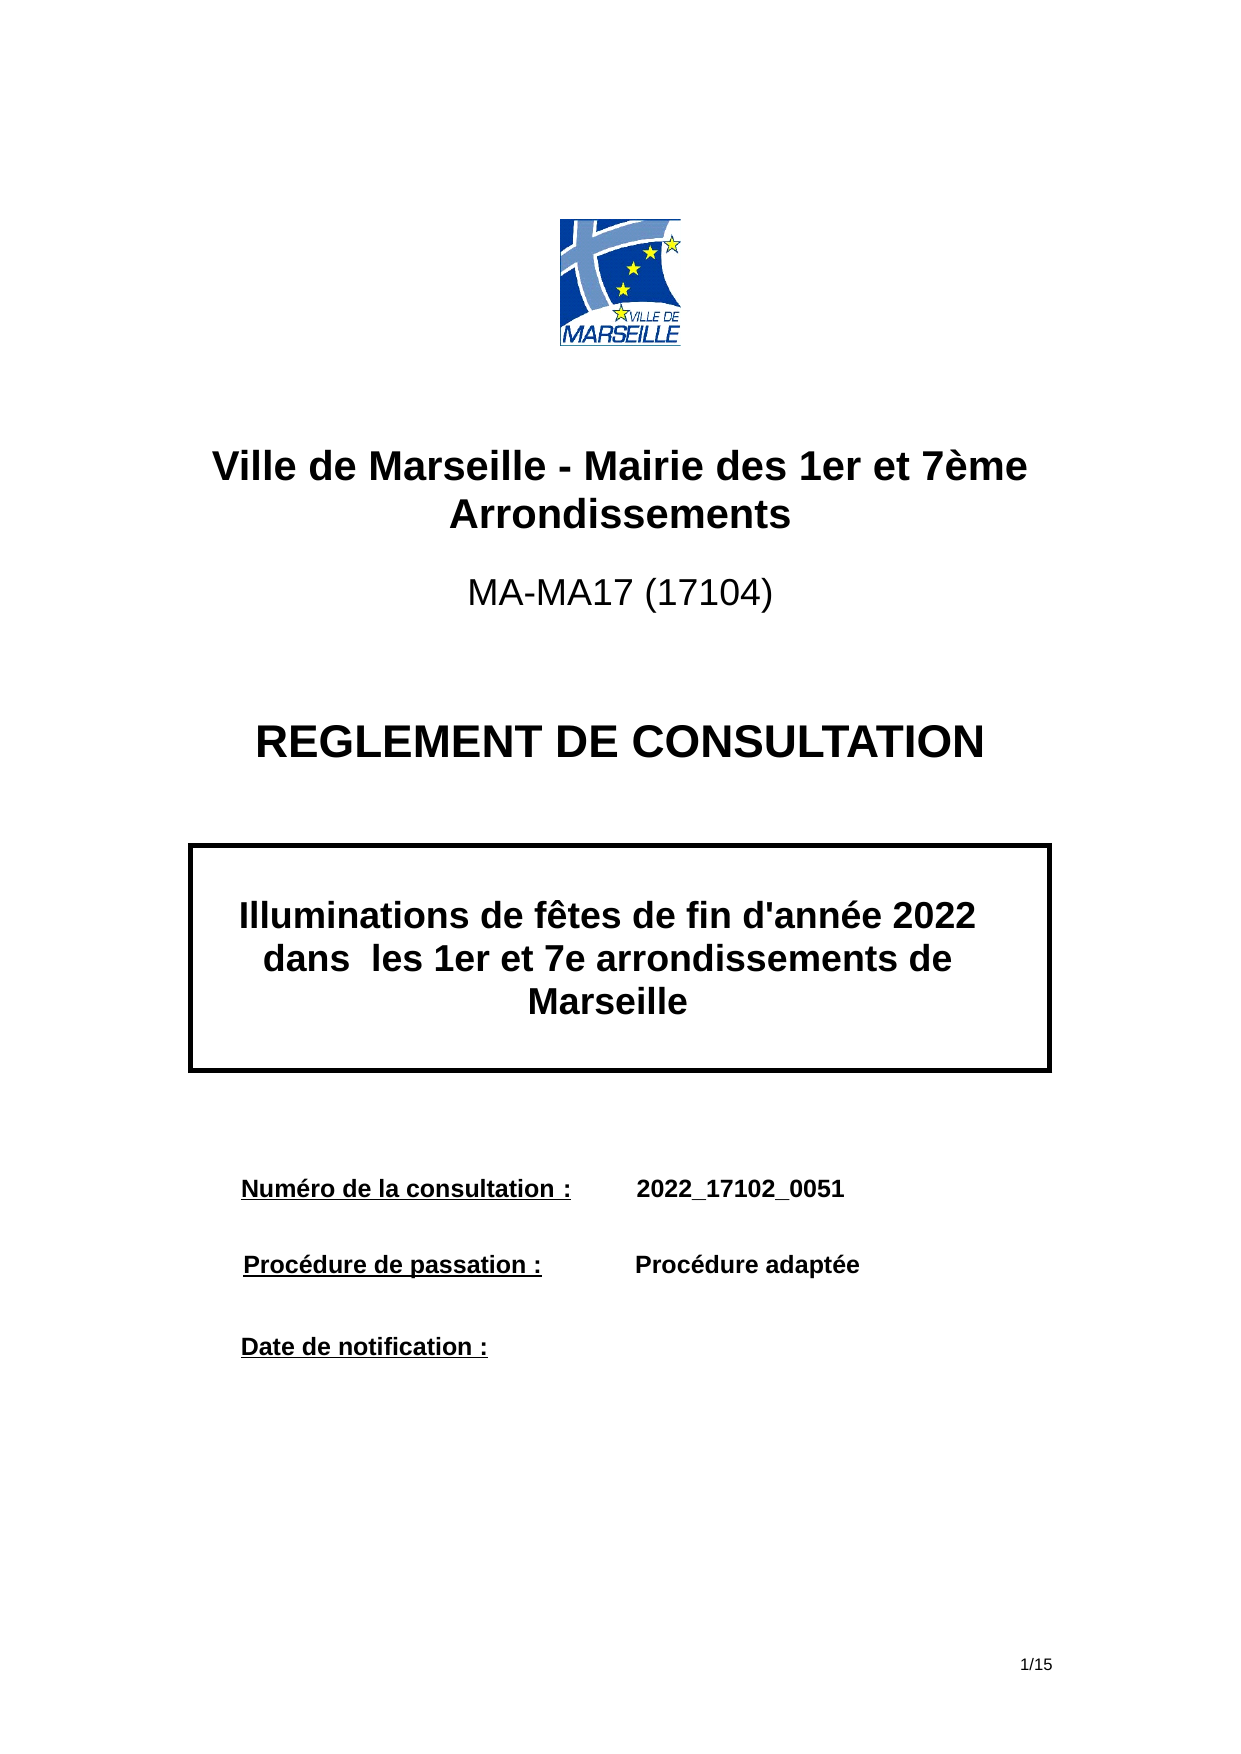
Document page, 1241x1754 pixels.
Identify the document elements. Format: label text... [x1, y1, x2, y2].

text MA-MA17 (17104) [188, 571, 1052, 614]
text Date de notification : [241, 1332, 1052, 1361]
text Procédure de passation : Procédure adaptée [243, 1251, 1052, 1279]
text REGLEMENT DE CONSULTATION [188, 714, 1052, 767]
text Numéro de la consultation : 2022_17102_0051 [241, 1174, 1052, 1203]
text Ville de Marseille - Mairie des 1er et 7ème Arrondissements [188, 441, 1052, 537]
text Illuminations de fêtes de fin d'année 2022 dans les 1er et 7e arrondissements de Marseille [193, 886, 1047, 1023]
